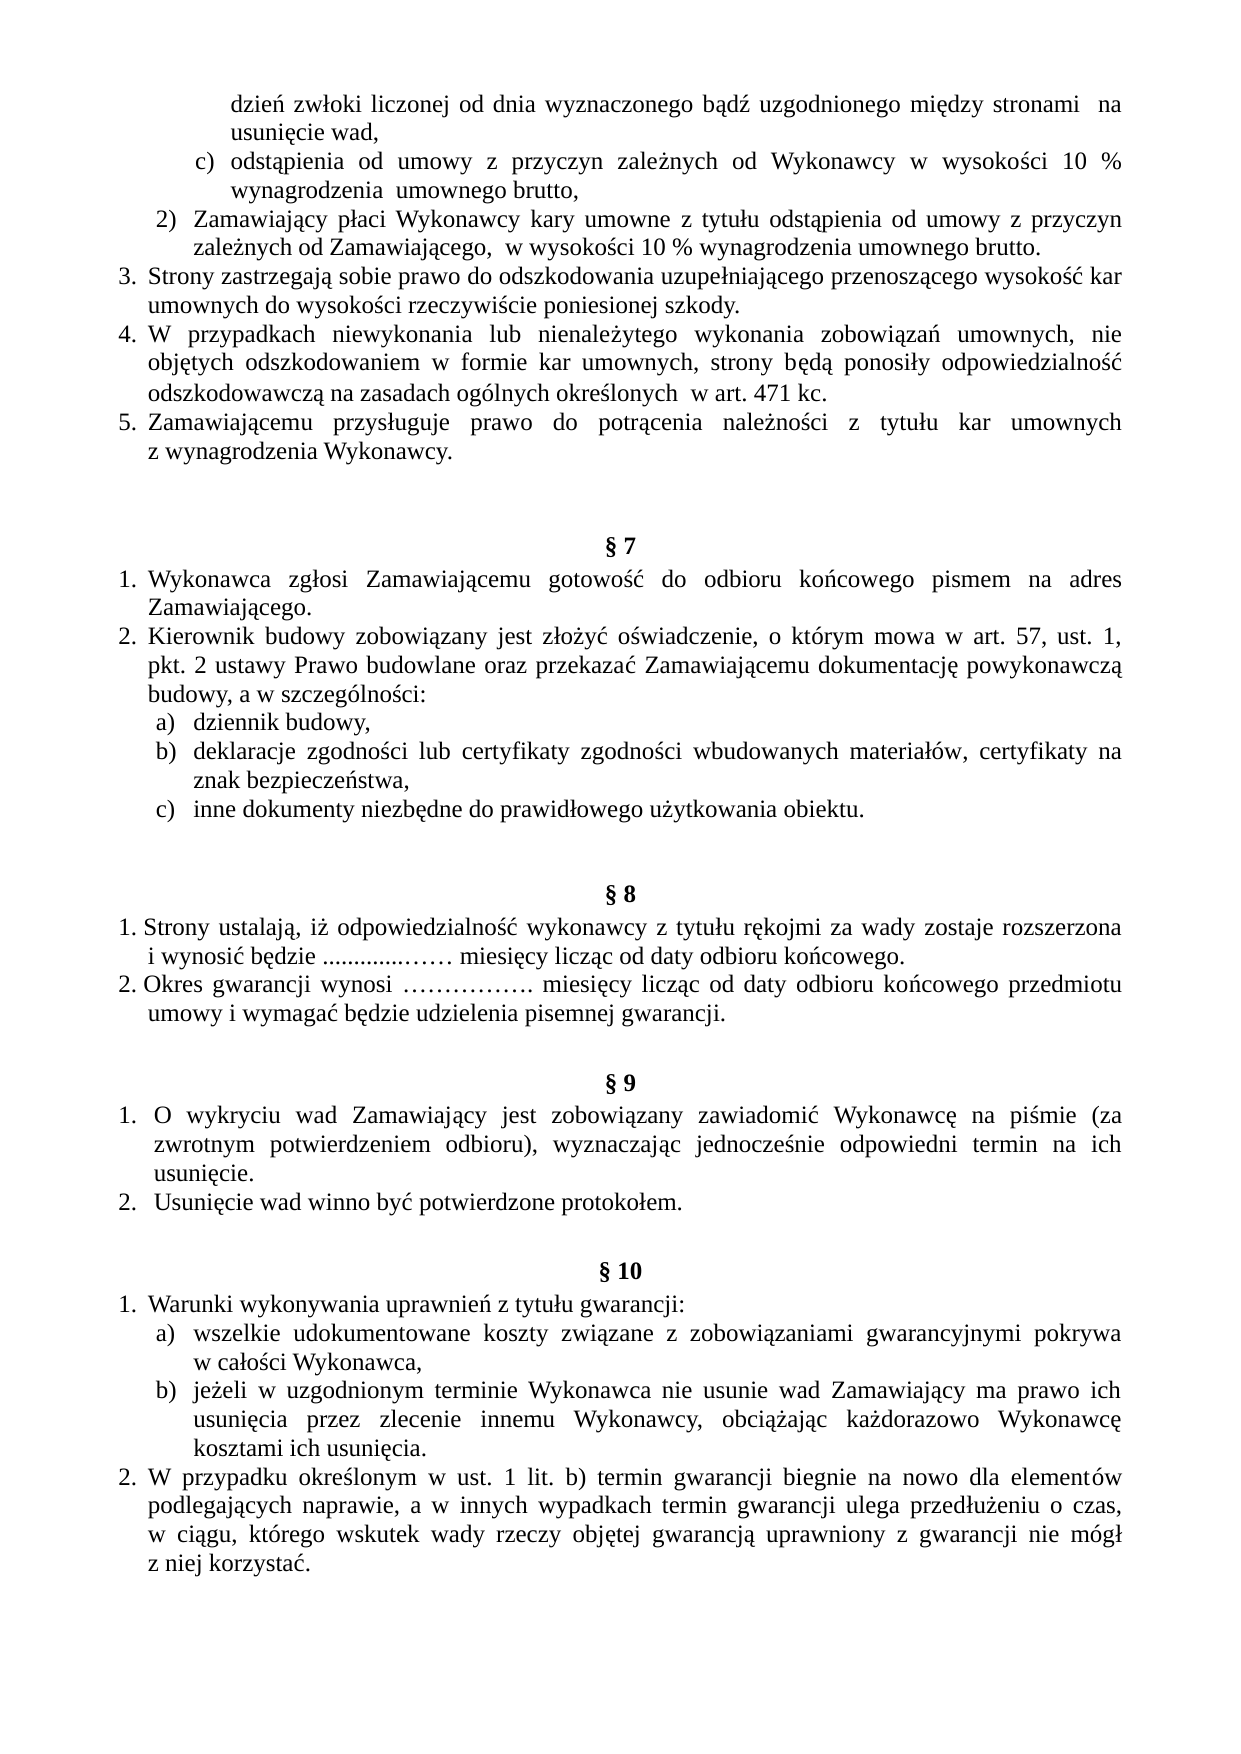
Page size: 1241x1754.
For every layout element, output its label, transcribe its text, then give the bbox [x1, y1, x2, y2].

list wszelkie udokumentowane koszty związane z zobowiązaniami gwarancyjnymi pokrywa w całości Wykonawca, [156, 1318, 1122, 1375]
text § 8 [118, 879, 1122, 908]
list Zamawiający płaci Wykonawcy kary umowne z tytułu odstąpienia od umowy z przyczyn zależnych od Zamawiającego, w wysokości 10 % wynagrodzenia umownego brutto. [156, 204, 1122, 261]
list deklaracje zgodności lub certyfikaty zgodności wbudowanych materiałów, certyfikaty na znak bezpieczeństwa, [156, 736, 1122, 794]
text § 10 [118, 1256, 1122, 1285]
list dzień zwłoki liczonej od dnia wyznaczonego bądź uzgodnionego między stronami na usunięcie wad, [195, 89, 1122, 146]
list dziennik budowy, [156, 707, 1122, 736]
list odstąpienia od umowy z przyczyn zależnych od Wykonawcy w wysokości 10 % wynagrodzenia umownego brutto, [195, 146, 1122, 204]
list Zamawiającemu przysługuje prawo do potrącenia należności z tytułu kar umownych z wynagrodzenia Wykonawcy. [118, 407, 1122, 465]
list O wykryciu wad Zamawiający jest zobowiązany zawiadomić Wykonawcę na piśmie (za zwrotnym potwierdzeniem odbioru), wyznaczając jednocześnie odpowiedni termin na ich usunięcie. [118, 1101, 1122, 1187]
list Okres gwarancji wynosi ……………. miesięcy licząc od daty odbioru końcowego przedmiotu umowy i wymagać będzie udzielenia pisemnej gwarancji. [118, 969, 1122, 1027]
text § 7 [118, 531, 1122, 559]
list Warunki wykonywania uprawnień z tytułu gwarancji: [118, 1289, 1122, 1318]
text § 9 [118, 1068, 1122, 1096]
list Strony zastrzegają sobie prawo do odszkodowania uzupełniającego przenoszącego wysokość kar umownych do wysokości rzeczywiście poniesionej szkody. [118, 261, 1122, 319]
list jeżeli w uzgodnionym terminie Wykonawca nie usunie wad Zamawiający ma prawo ich usunięcia przez zlecenie innemu Wykonawcy, obciążając każdorazowo Wykonawcę kosztami ich usunięcia. [156, 1375, 1122, 1462]
list Strony ustalają, iż odpowiedzialność wykonawcy z tytułu rękojmi za wady zostaje rozszerzona i wynosić będzie .............…… miesięcy licząc od daty odbioru końcowego. [118, 912, 1122, 969]
list Usunięcie wad winno być potwierdzone protokołem. [118, 1187, 1122, 1216]
list W przypadkach niewykonania lub nienależytego wykonania zobowiązań umownych, nie objętych odszkodowaniem w formie kar umownych, strony będą ponosiły odpowiedzialność odszkodowawczą na zasadach ogólnych określonych w art. 471 kc. [118, 319, 1122, 407]
list Kierownik budowy zobowiązany jest złożyć oświadczenie, o którym mowa w art. 57, ust. 1, pkt. 2 ustawy Prawo budowlane oraz przekazać Zamawiającemu dokumentację powykonawczą budowy, a w szczególności: [118, 621, 1122, 707]
list W przypadku określonym w ust. 1 lit. b) termin gwarancji biegnie na nowo dla elementów podlegających naprawie, a w innych wypadkach termin gwarancji ulega przedłużeniu o czas, w ciągu, którego wskutek wady rzeczy objętej gwarancją uprawniony z gwarancji nie mógł z niej korzystać. [118, 1462, 1122, 1577]
list Wykonawca zgłosi Zamawiającemu gotowość do odbioru końcowego pismem na adres Zamawiającego. [118, 564, 1122, 621]
list inne dokumenty niezbędne do prawidłowego użytkowania obiektu. [156, 794, 1122, 822]
